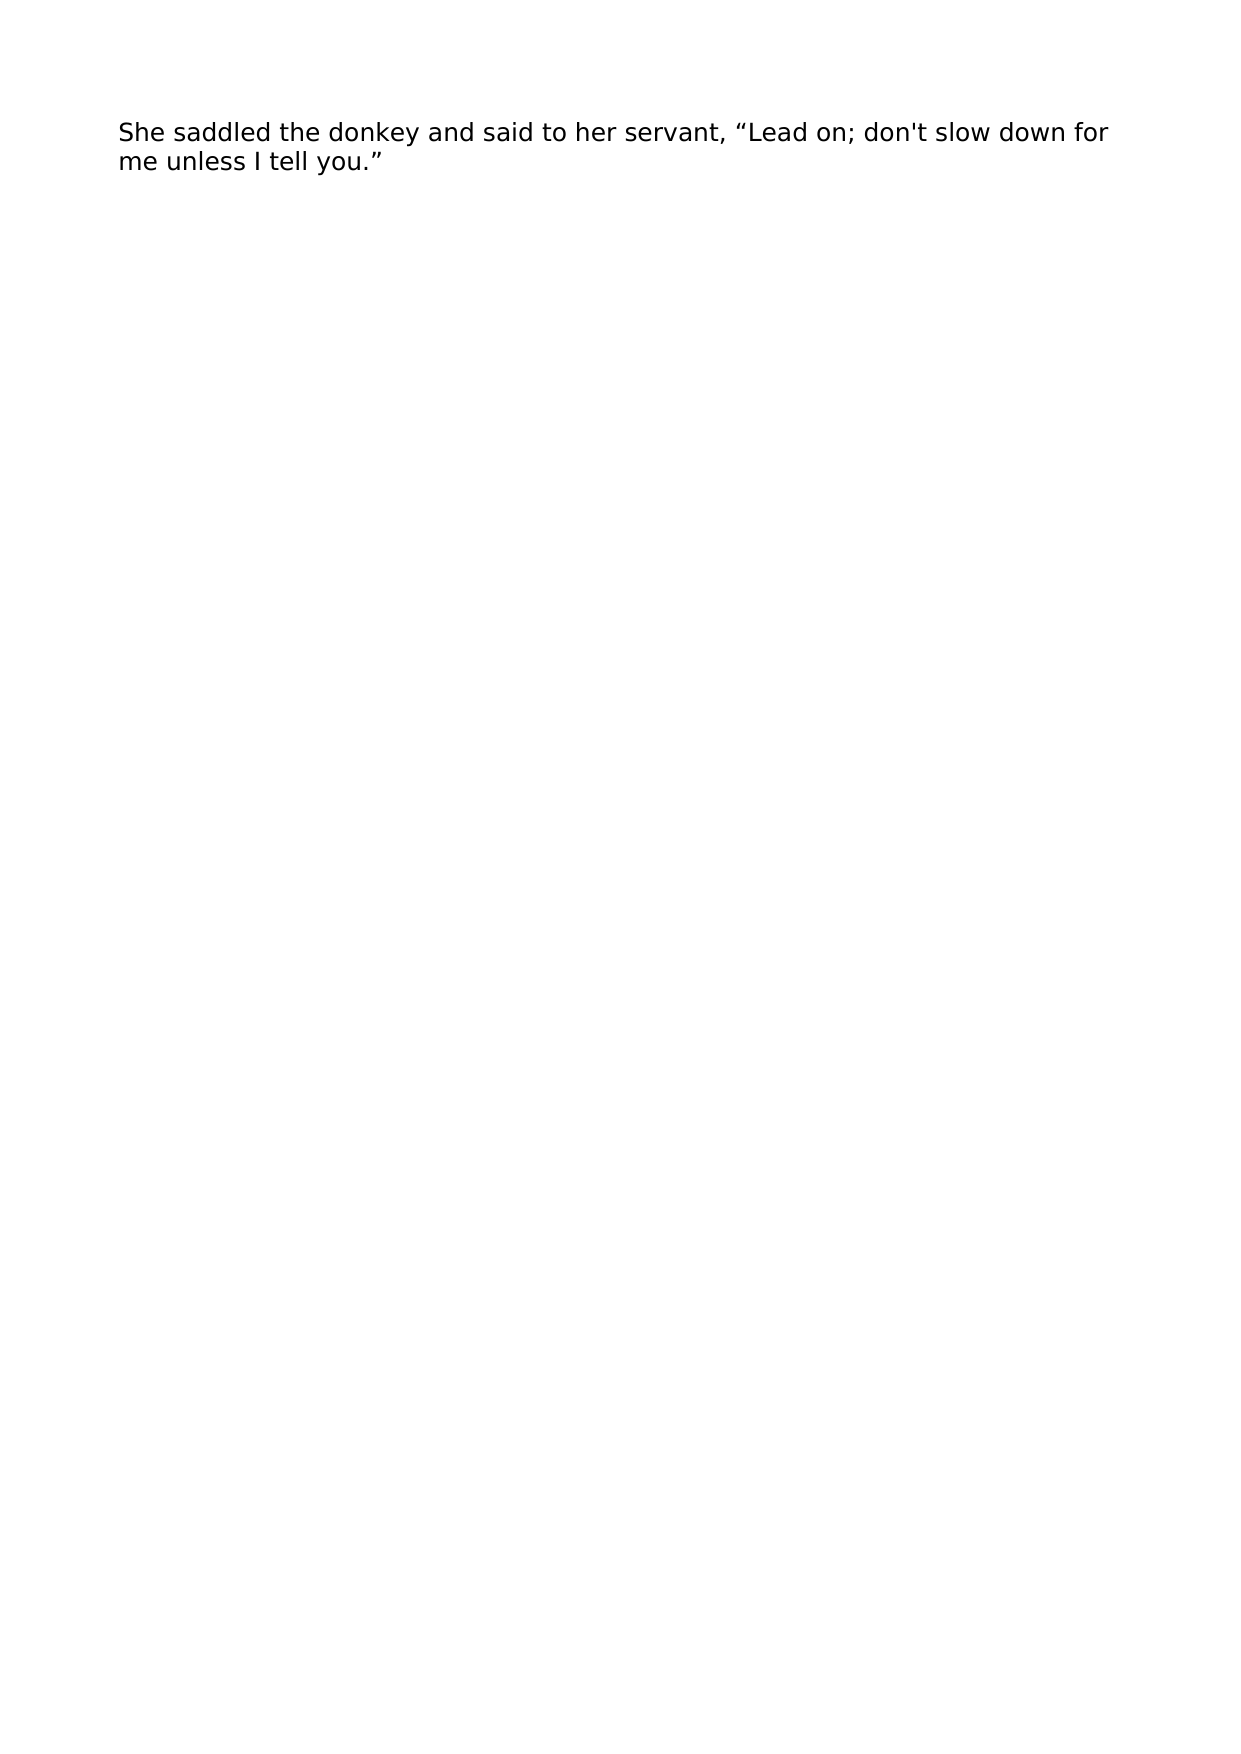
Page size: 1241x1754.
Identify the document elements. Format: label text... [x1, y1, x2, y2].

text She saddled the donkey and said to her servant, “Lead on; don't slow down for me unless I tell you.” [118, 118, 1122, 176]
